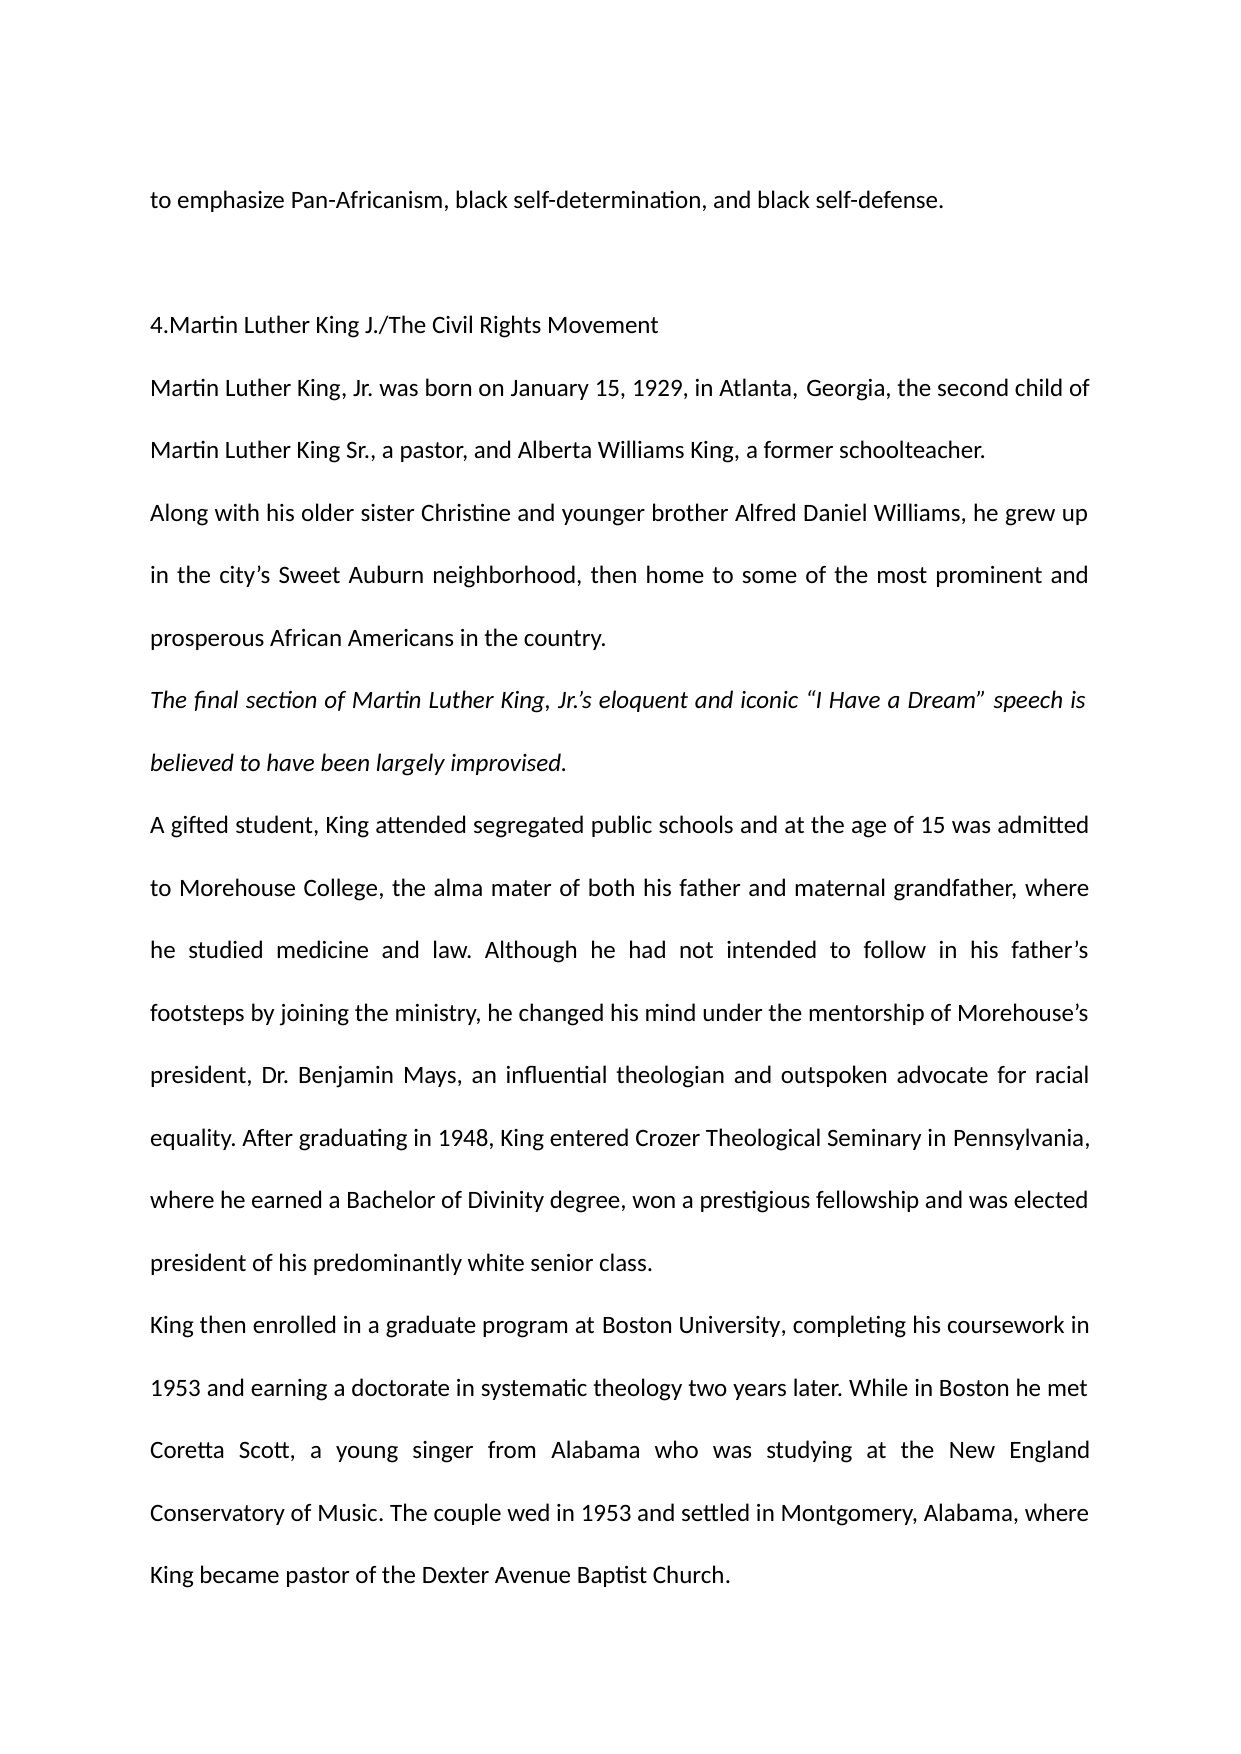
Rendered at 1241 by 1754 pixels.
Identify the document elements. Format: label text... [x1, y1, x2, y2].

text to emphasize Pan-Africanism, black self-determination, and black self-defense. [150, 158, 1090, 221]
text The final section of Martin Luther King, Jr.’s eloquent and iconic “I Have a Dream” speech is believed to have been largely improvised. [150, 658, 1090, 783]
text Martin Luther King, Jr. was born on January 15, 1929, in Atlanta, Georgia, the second child of Martin Luther King Sr., a pastor, and Alberta Williams King, a former schoolteacher. [150, 346, 1090, 471]
text King then enrolled in a graduate program at Boston University, completing his coursework in 1953 and earning a doctorate in systematic theology two years later. While in Boston he met Coretta Scott, a young singer from Alabama who was studying at the New England Conservatory of Music. The couple wed in 1953 and settled in Montgomery, Alabama, where King became pastor of the Dexter Avenue Baptist Church. [150, 1283, 1090, 1596]
text A gifted student, King attended segregated public schools and at the age of 15 was admitted to Morehouse College, the alma mater of both his father and maternal grandfather, where he studied medicine and law. Although he had not intended to follow in his father’s footsteps by joining the ministry, he changed his mind under the mentorship of Morehouse’s president, Dr. Benjamin Mays, an influential theologian and outspoken advocate for racial equality. After graduating in 1948, King entered Crozer Theological Seminary in Pennsylvania, where he earned a Bachelor of Divinity degree, won a prestigious fellowship and was elected president of his predominantly white senior class. [150, 783, 1090, 1283]
text Along with his older sister Christine and younger brother Alfred Daniel Williams, he grew up in the city’s Sweet Auburn neighborhood, then home to some of the most prominent and prosperous African Americans in the country. [150, 471, 1090, 658]
text 4.Martin Luther King J./The Civil Rights Movement [150, 283, 1090, 346]
